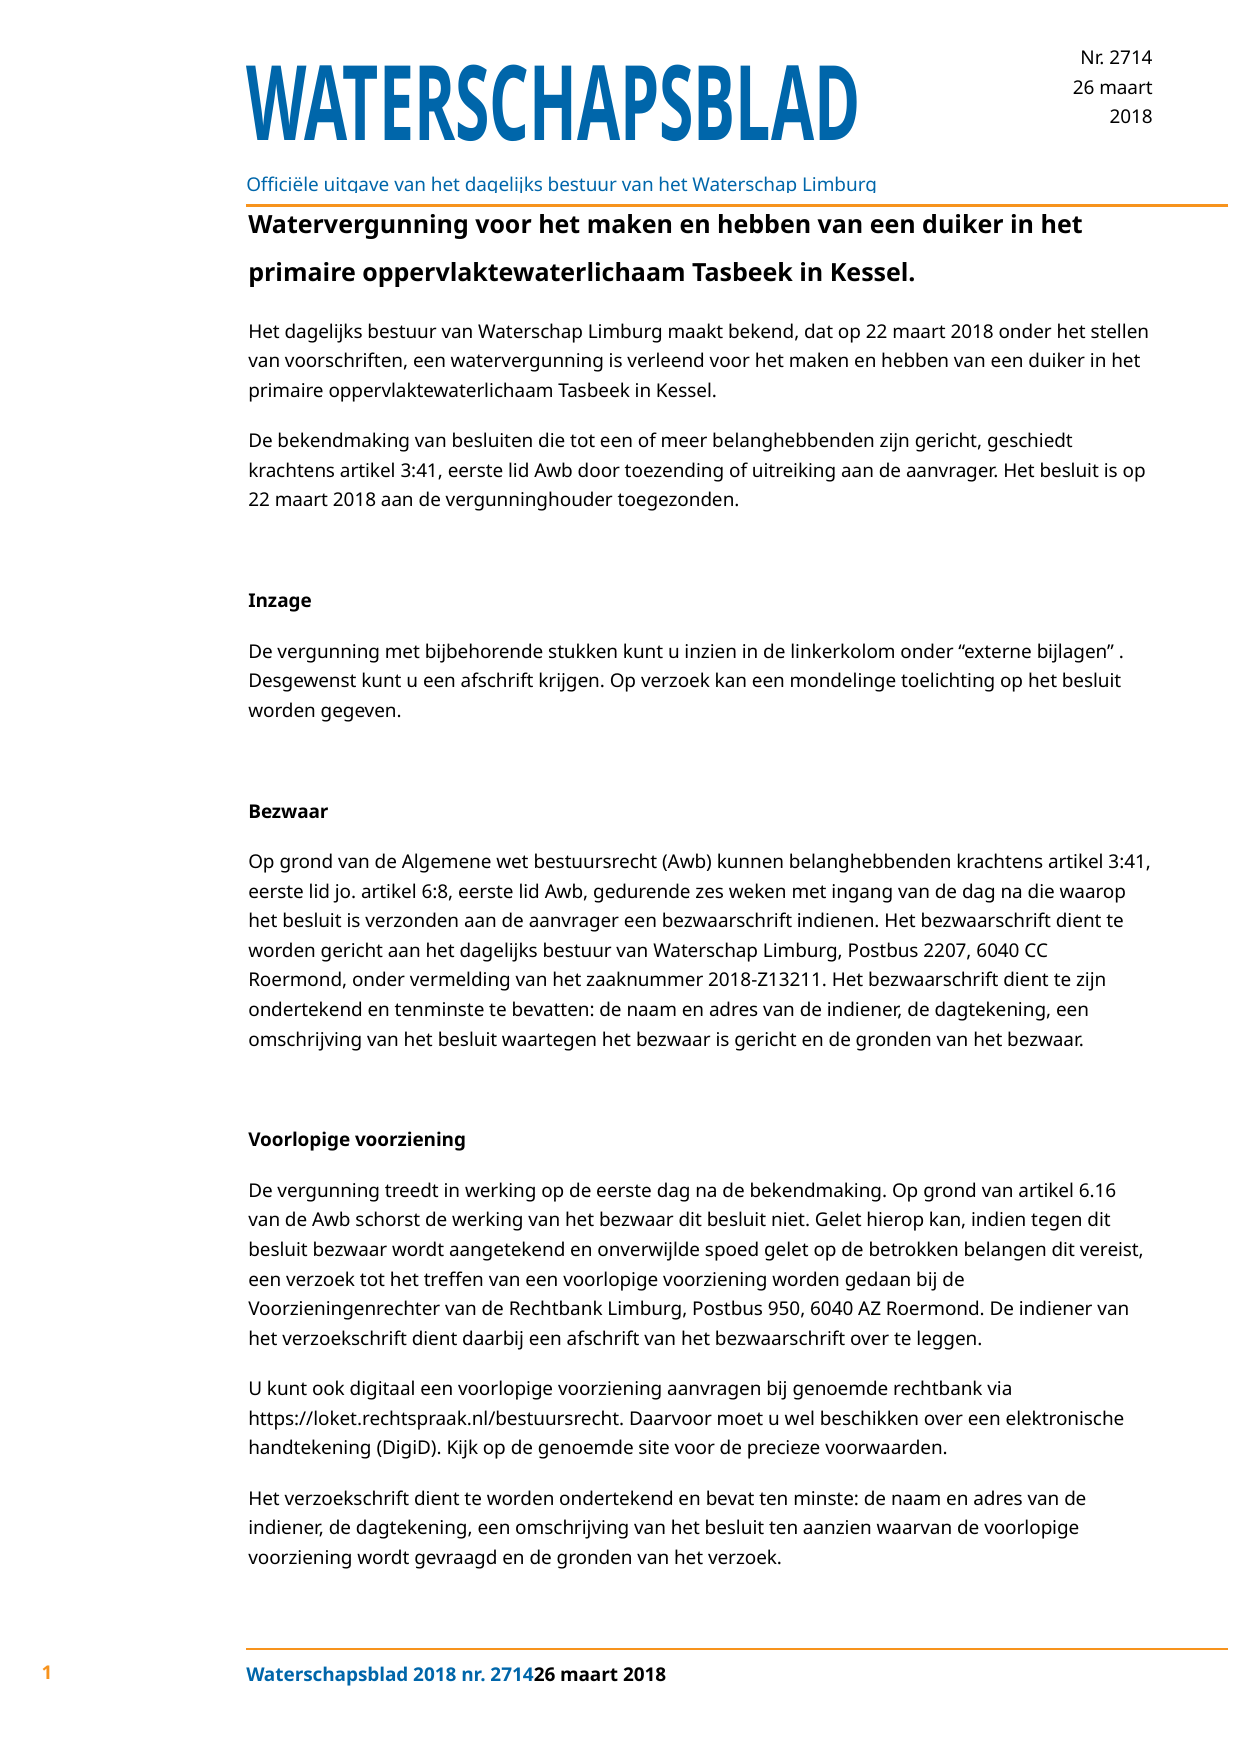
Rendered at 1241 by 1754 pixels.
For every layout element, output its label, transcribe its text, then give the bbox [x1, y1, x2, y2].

text Het verzoekschrift dient te worden ondertekend en bevat ten minste: de naam en adres van de indiener, de dagtekening, een omschrijving van het besluit ten aanzien waarvan de voorlopige voorziening wordt gevraagd en de gronden van het verzoek. [248, 1485, 1152, 1570]
text De vergunning treedt in werking op de eerste dag na de bekendmaking. Op grond van artikel 6.16 van de Awb schorst de werking van het bezwaar dit besluit niet. Gelet hierop kan, indien tegen dit besluit bezwaar wordt aangetekend en onverwijlde spoed gelet op de betrokken belangen dit vereist, een verzoek tot het treffen van een voorlopige voorziening worden gedaan bij de Voorzieningenrechter van de Rechtbank Limburg, Postbus 950, 6040 AZ Roermond. De indiener van het verzoekschrift dient daarbij een afschrift van het bezwaarschrift over te leggen. [248, 1177, 1152, 1351]
text U kunt ook digitaal een voorlopige voorziening aanvragen bij genoemde rechtbank via https://loket.rechtspraak.nl/bestuursrecht. Daarvoor moet u wel beschikken over een elektronische handtekening (DigiD). Kijk op de genoemde site voor de precieze voorwaarden. [248, 1375, 1152, 1460]
text Inzage [248, 587, 1152, 613]
text De vergunning met bijbehorende stukken kunt u inzien in de linkerkolom onder “externe bijlagen” . Desgewenst kunt u een afschrift krijgen. Op verzoek kan een mondelinge toelichting op het besluit worden gegeven. [248, 638, 1152, 723]
picture [41, 47, 231, 172]
text Voorlopige voorziening [248, 1127, 1152, 1152]
text De bekendmaking van besluiten die tot een of meer belanghebbenden zijn gericht, geschiedt krachtens artikel 3:41, eerste lid Awb door toezending of uitreiking aan de aanvrager. Het besluit is op 22 maart 2018 aan de vergunninghouder toegezonden. [248, 427, 1152, 512]
text Het dagelijks bestuur van Waterschap Limburg maakt bekend, dat op 22 maart 2018 onder het stellen van voorschriften, een watervergunning is verleend voor het maken en hebben van een duiker in het primaire oppervlaktewaterlichaam Tasbeek in Kessel. [248, 318, 1152, 403]
text Watervergunning voor het maken en hebben van een duiker in het primaire oppervlaktewaterlichaam Tasbeek in Kessel. [248, 207, 1152, 288]
text Op grond van de Algemene wet bestuursrecht (Awb) kunnen belanghebbenden krachtens artikel 3:41, eerste lid jo. artikel 6:8, eerste lid Awb, gedurende zes weken met ingang van de dag na die waarop het besluit is verzonden aan de aanvrager een bezwaarschrift indienen. Het bezwaarschrift dient te worden gericht aan het dagelijks bestuur van Waterschap Limburg, Postbus 2207, 6040 CC Roermond, onder vermelding van het zaaknummer 2018-Z13211. Het bezwaarschrift dient te zijn ondertekend en tenminste te bevatten: de naam en adres van de indiener, de dagtekening, een omschrijving van het besluit waartegen het bezwaar is gericht en de gronden van het bezwaar. [248, 848, 1152, 1052]
text Bezwaar [248, 798, 1152, 824]
